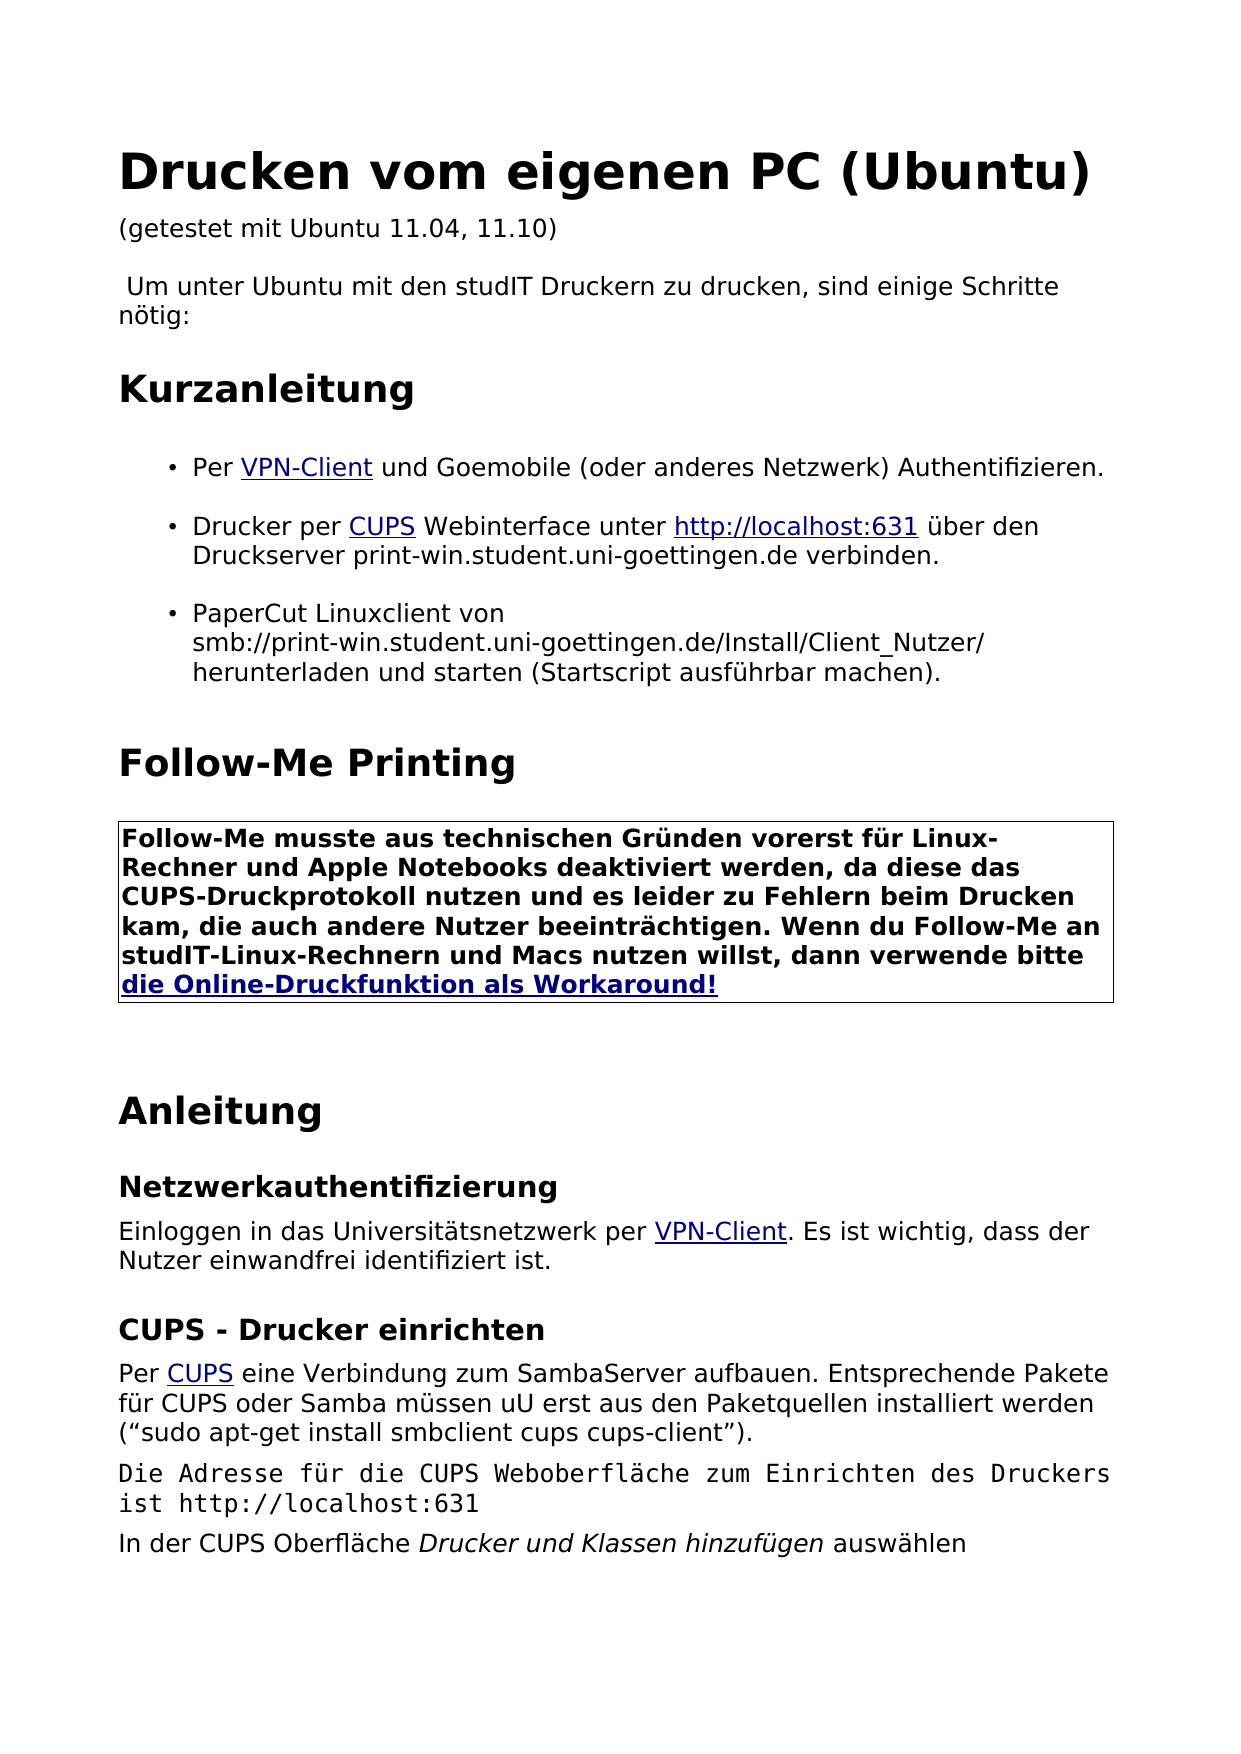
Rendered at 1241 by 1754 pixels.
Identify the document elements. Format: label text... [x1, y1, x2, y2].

text Die Adresse für die CUPS Weboberfläche zum Einrichten des Druckers ist http://localhost:631 [118, 1459, 1122, 1518]
list Drucker per CUPS Webinterface unter http://localhost:631 über den Druckserver print-win.student.uni-goettingen.de verbinden. [177, 512, 1122, 599]
table_header Follow-Me musste aus technischen Gründen vorerst für Linux-Rechner und Apple Notebooks deaktiviert werden, da diese das CUPS-Druckprotokoll nutzen und es leider zu Fehlern beim Drucken kam, die auch andere Nutzer beeinträchtigen. Wenn du Follow-Me an studIT-Linux-Rechnern und Macs nutzen willst, dann verwende bitte die Online-Druckfunktion als Workaround! [119, 822, 1113, 1002]
text (getestet mit Ubuntu 11.04, 11.10) Um unter Ubuntu mit den studIT Druckern zu drucken, sind einige Schritte nötig: [118, 214, 1122, 331]
subtitle Netzwerkauthentifizierung [118, 1171, 1122, 1205]
text Einloggen in das Universitätsnetzwerk per VPN-Client. Es ist wichtig, dass der Nutzer einwandfrei identifiziert ist. [118, 1217, 1122, 1276]
subtitle Drucken vom eigenen PC (Ubuntu) [118, 143, 1122, 201]
list Per VPN-Client und Goemobile (oder anderes Netzwerk) Authentifizieren. [177, 454, 1122, 512]
subtitle Follow-Me Printing [118, 741, 1122, 785]
subtitle Anleitung [118, 1090, 1122, 1133]
subtitle Kurzanleitung [118, 368, 1122, 412]
text Per CUPS eine Verbindung zum SambaServer aufbauen. Entsprechende Pakete für CUPS oder Samba müssen uU erst aus den Paketquellen installiert werden (“sudo apt-get install smbclient cups cups-client”). [118, 1359, 1122, 1447]
subtitle CUPS - Drucker einrichten [118, 1313, 1122, 1347]
list PaperCut Linuxclient von smb://print-win.student.uni-goettingen.de/Install/Client_Nutzer/ herunterladen und starten (Startscript ausführbar machen). [177, 599, 1122, 687]
text In der CUPS Oberfläche Drucker und Klassen hinzufügen auswählen [118, 1530, 1122, 1559]
